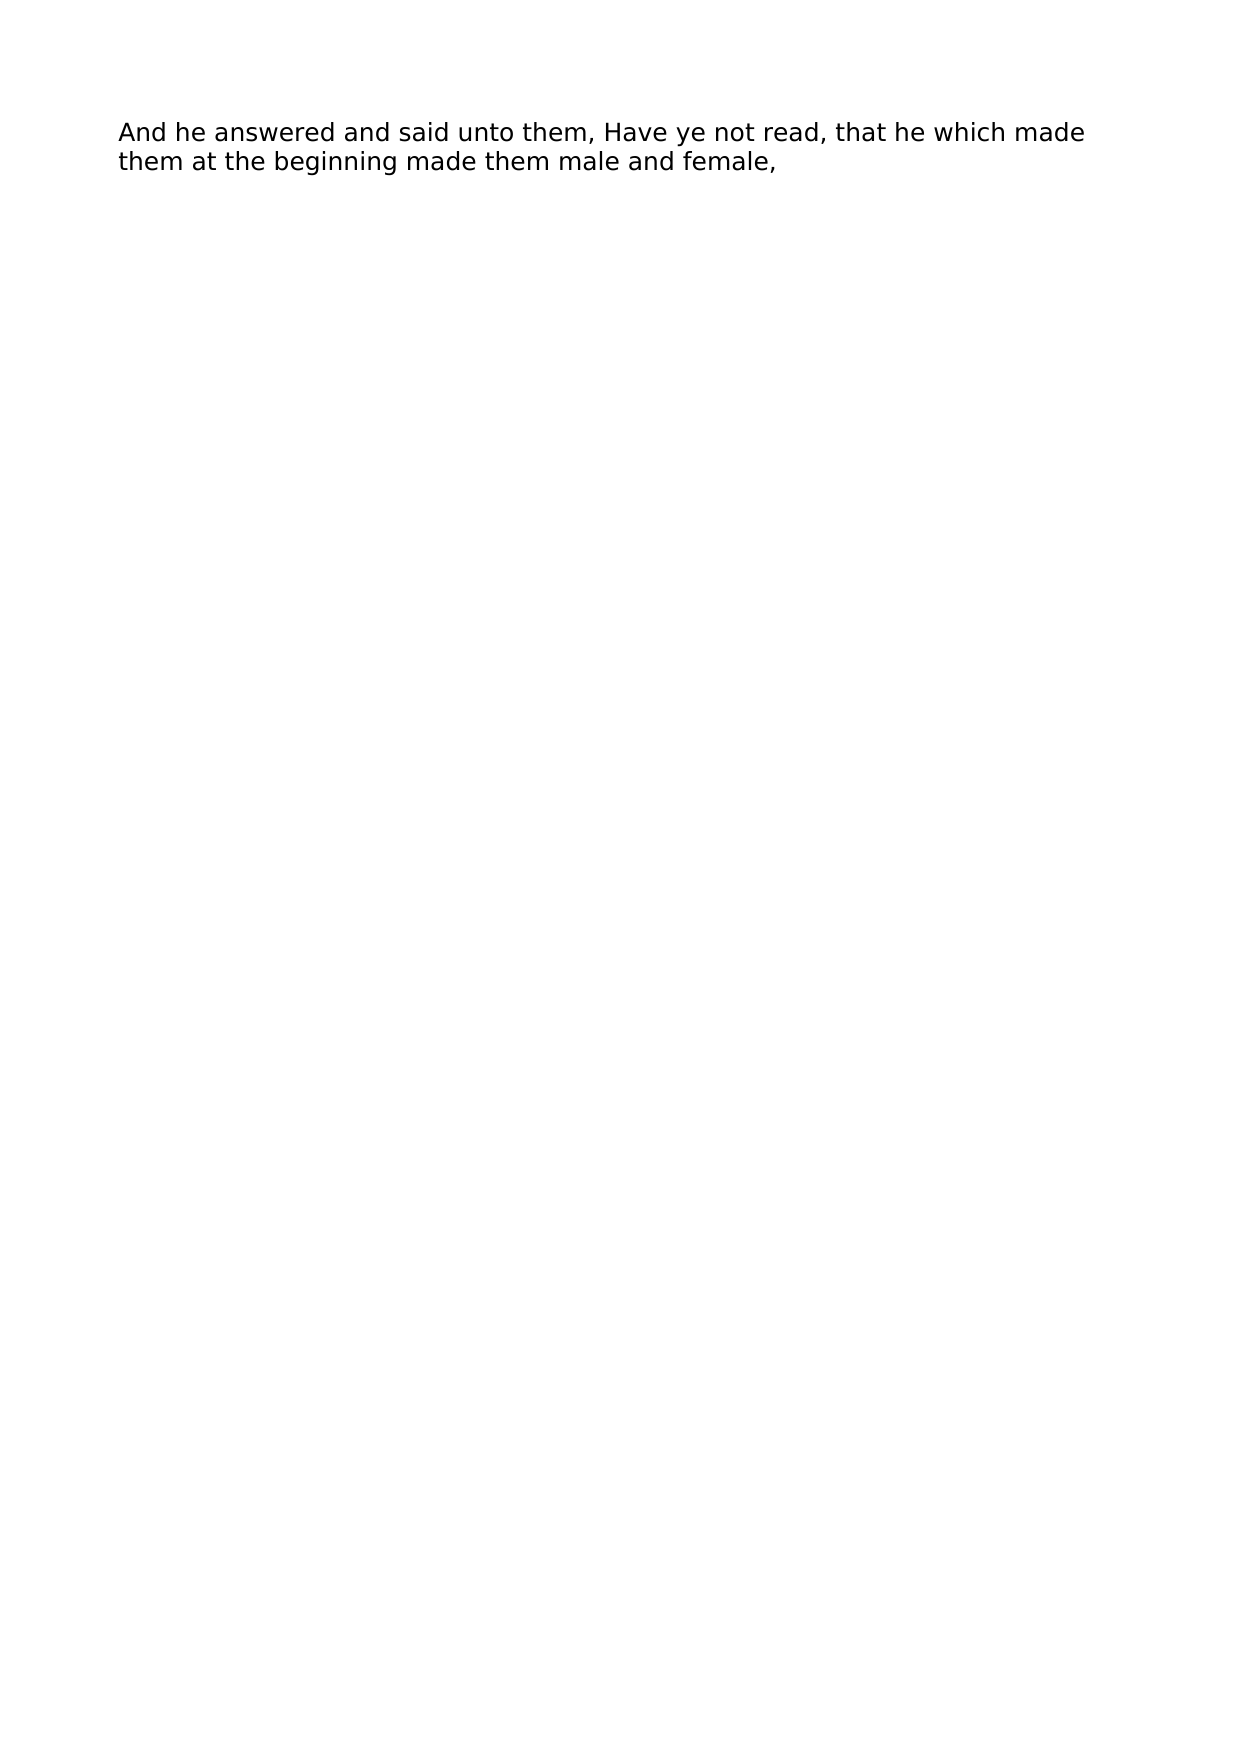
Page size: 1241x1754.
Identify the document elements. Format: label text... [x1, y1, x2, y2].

text And he answered and said unto them, Have ye not read, that he which made them at the beginning made them male and female, [118, 118, 1122, 176]
